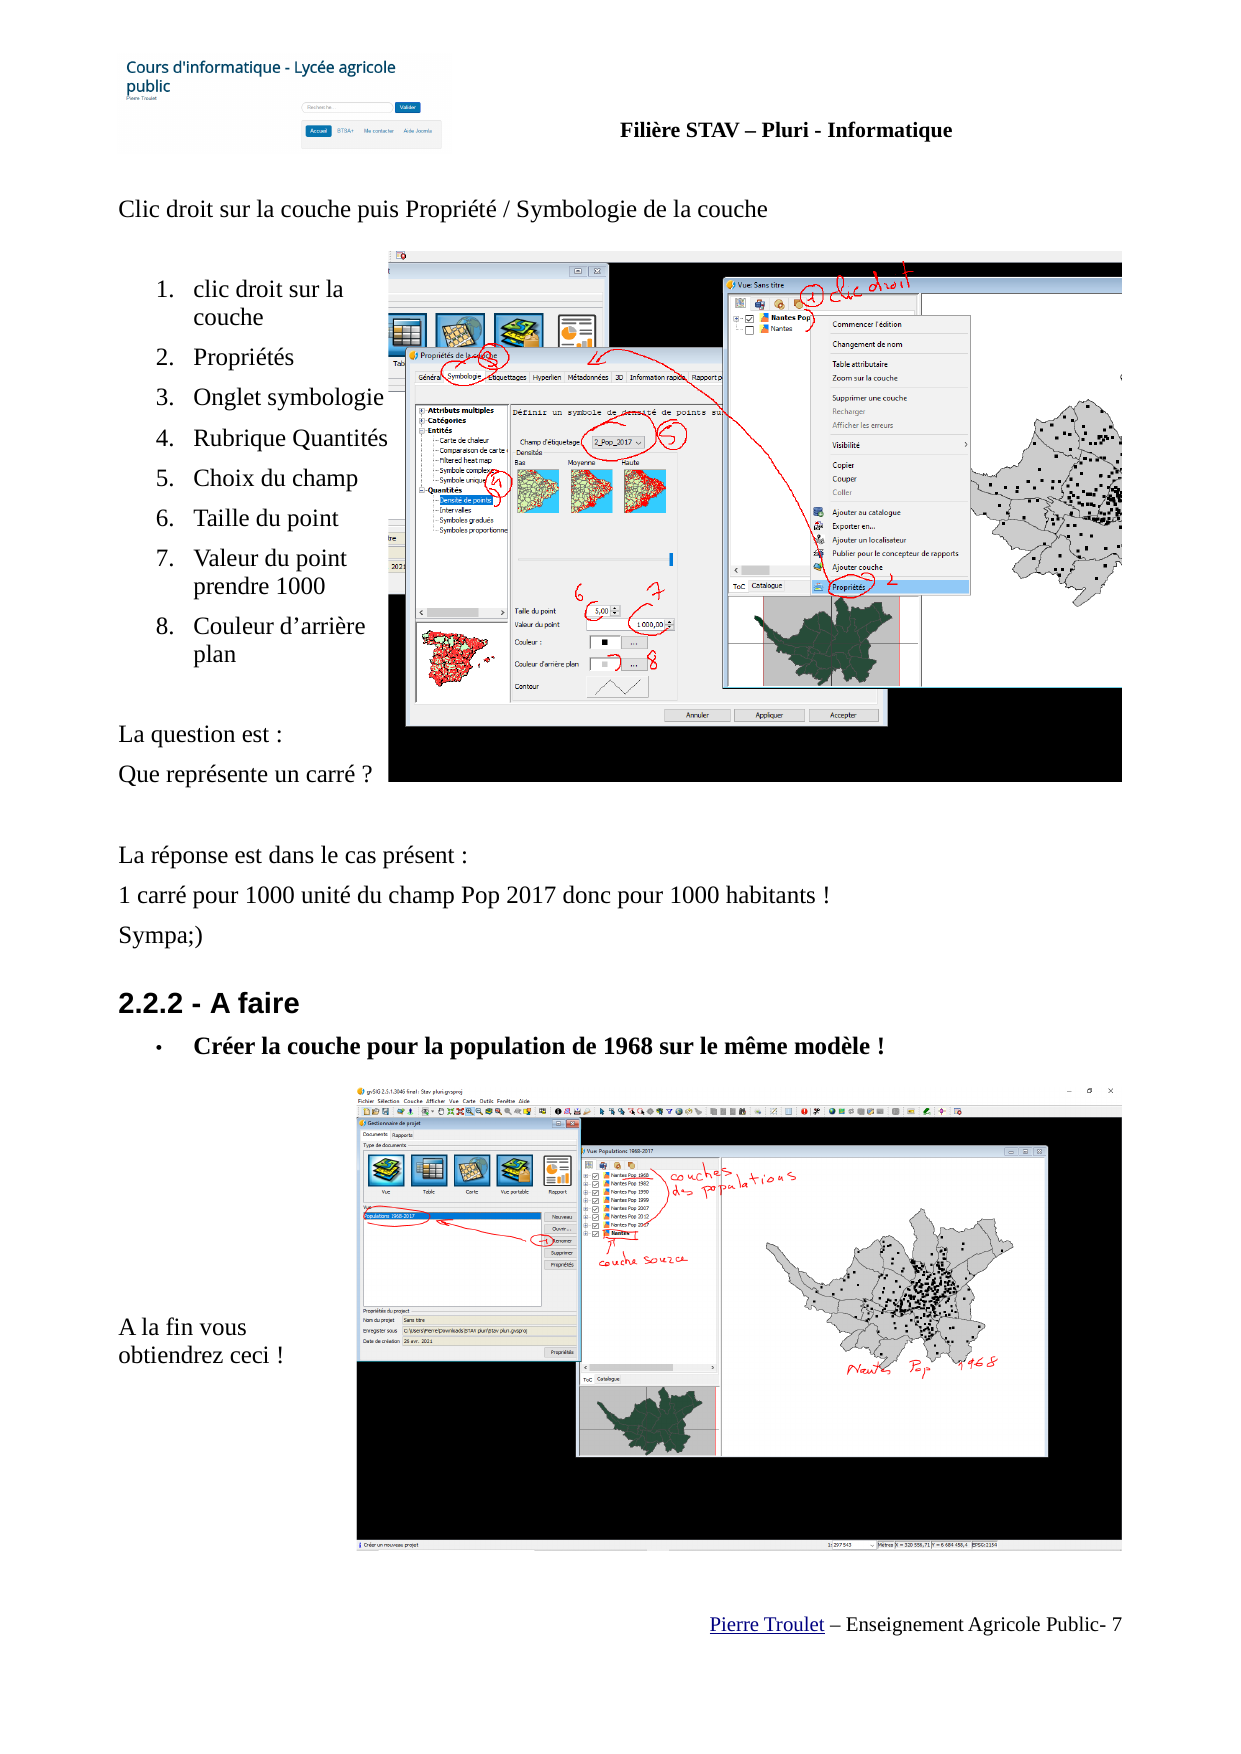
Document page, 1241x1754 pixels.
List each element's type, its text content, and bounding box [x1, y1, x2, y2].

list Propriétés [156, 343, 388, 371]
text Que représente un carré ? [118, 761, 1122, 788]
list Couleur d’arrière plan [156, 612, 388, 668]
text Clic droit sur la couche puis Propriété / Symbologie de la couche [118, 195, 1122, 223]
text La réponse est dans le cas présent : [118, 841, 1122, 869]
list Rubrique Quantités [156, 424, 388, 451]
text 1 carré pour 1000 unité du champ Pop 2017 donc pour 1000 habitants ! [118, 881, 1122, 909]
list Onglet symbologie [156, 383, 388, 411]
list Choix du champ [156, 464, 388, 492]
list Valeur du point prendre 1000 [156, 544, 388, 600]
list Taille du point [156, 504, 388, 532]
list Créer la couche pour la population de 1968 sur le même modèle ! [156, 1032, 1122, 1059]
text Sympa;) [118, 921, 1122, 949]
picture [356, 1087, 1122, 1551]
subtitle A faire [118, 987, 1122, 1019]
picture [116, 53, 453, 154]
text La question est : [118, 720, 388, 748]
text A la fin vous obtiendrez ceci ! [118, 1313, 356, 1369]
list clic droit sur la couche [156, 275, 388, 331]
picture [388, 251, 1122, 782]
